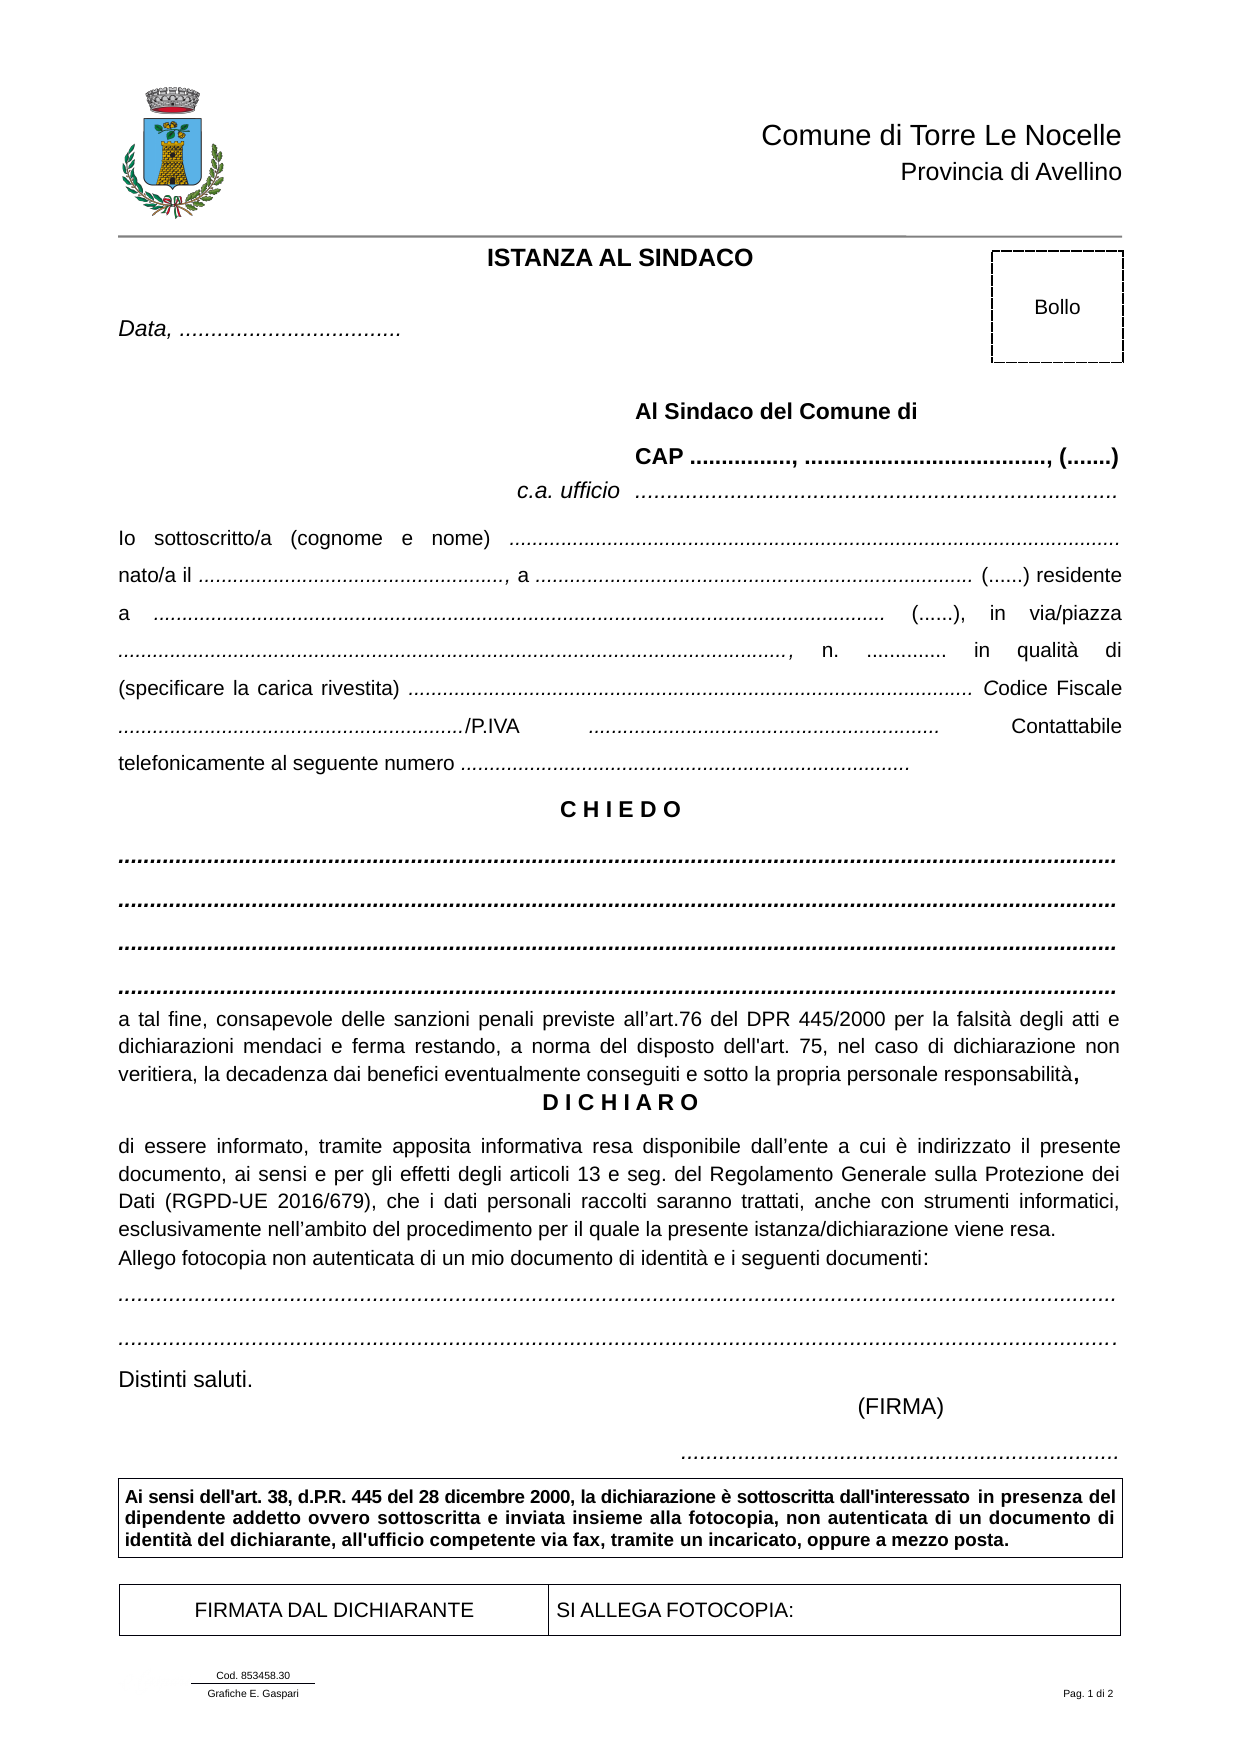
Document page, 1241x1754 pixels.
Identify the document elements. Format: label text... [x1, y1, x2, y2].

table_header FIRMATA DAL DICHIARANTE [120, 1585, 548, 1635]
text Al Sindaco del Comune di [635, 398, 1122, 424]
text di essere informato, tramite apposita informativa resa disponibile dall’ente a cui è indirizzato il presente documento, ai sensi e per gli effetti degli articoli 13 e seg. del Regolamento Generale sulla Protezione dei Dati (RGPD-UE 2016/679), che i dati personali raccolti saranno trattati, anche con strumenti informatici, esclusivamente nell’ambito del procedimento per il quale la presente istanza/dichiarazione viene resa. [118, 1134, 1122, 1241]
text Data, ................................... [118, 310, 991, 344]
subtitle ISTANZA AL SINDACO [118, 243, 1122, 272]
text CAP ................, ......................................, (.......) [635, 438, 1122, 472]
text ............................................................................................................................................................. ............................................................................................................................................................. [118, 1274, 1122, 1353]
text Io sottoscritto/a (cognome e nome) .......................................................................................................... nato/a il ....................................................., a ............................................................................ (......) residente a ............................................................................................................................... (......), in via/piazza ...................................................................................................................., n. .............. in qualità di (specificare la carica rivestita) .................................................................................................. Codice Fiscale ............................................................/P.IVA ............................................................. Contattabile telefonicamente al seguente numero .............................................................................. [118, 518, 1122, 778]
text Comune di Torre Le Nocelle [224, 118, 1122, 152]
text Provincia di Avellino [224, 157, 1122, 185]
subtitle D I C H I A R O [118, 1089, 1122, 1115]
text c.a. ufficio ............................................................................ [517, 472, 1122, 506]
text Distinti saluti. [118, 1366, 1122, 1393]
text Allego fotocopia non autenticata di un mio documento di identità e i seguenti documenti: [118, 1244, 1122, 1270]
text ..................................................................... [679, 1432, 1122, 1466]
subtitle C H I E D O [118, 796, 1122, 822]
picture [122, 87, 224, 219]
text (FIRMA) [679, 1393, 1122, 1419]
subtitle ............................................................................................................................................................. ............................................................................................................................................................. ............................................................................................................................................................. ............................................................................................................................................................. a tal fine, consapevole delle sanzioni penali previste all’art.76 del DPR 445/2000 per la falsità degli atti e dichiarazioni mendaci e ferma restando, a norma del disposto dell'art. 75, nel caso di dichiarazione non veritiera, la decadenza dai benefici eventualmente conseguiti e sotto la propria personale responsabilità, [118, 832, 1122, 1085]
table_header SI ALLEGA FOTOCOPIA: [549, 1585, 1120, 1635]
table_header Ai sensi dell'art. 38, d.P.R. 445 del 28 dicembre 2000, la dichiarazione è sottoscritta dall'interessato in presenza del dipendente addetto ovvero sottoscritta e inviata insieme alla fotocopia, non autenticata di un documento di identità del dichiarante, all'ufficio competente via fax, tramite un incaricato, oppure a mezzo posta. [119, 1479, 1122, 1557]
